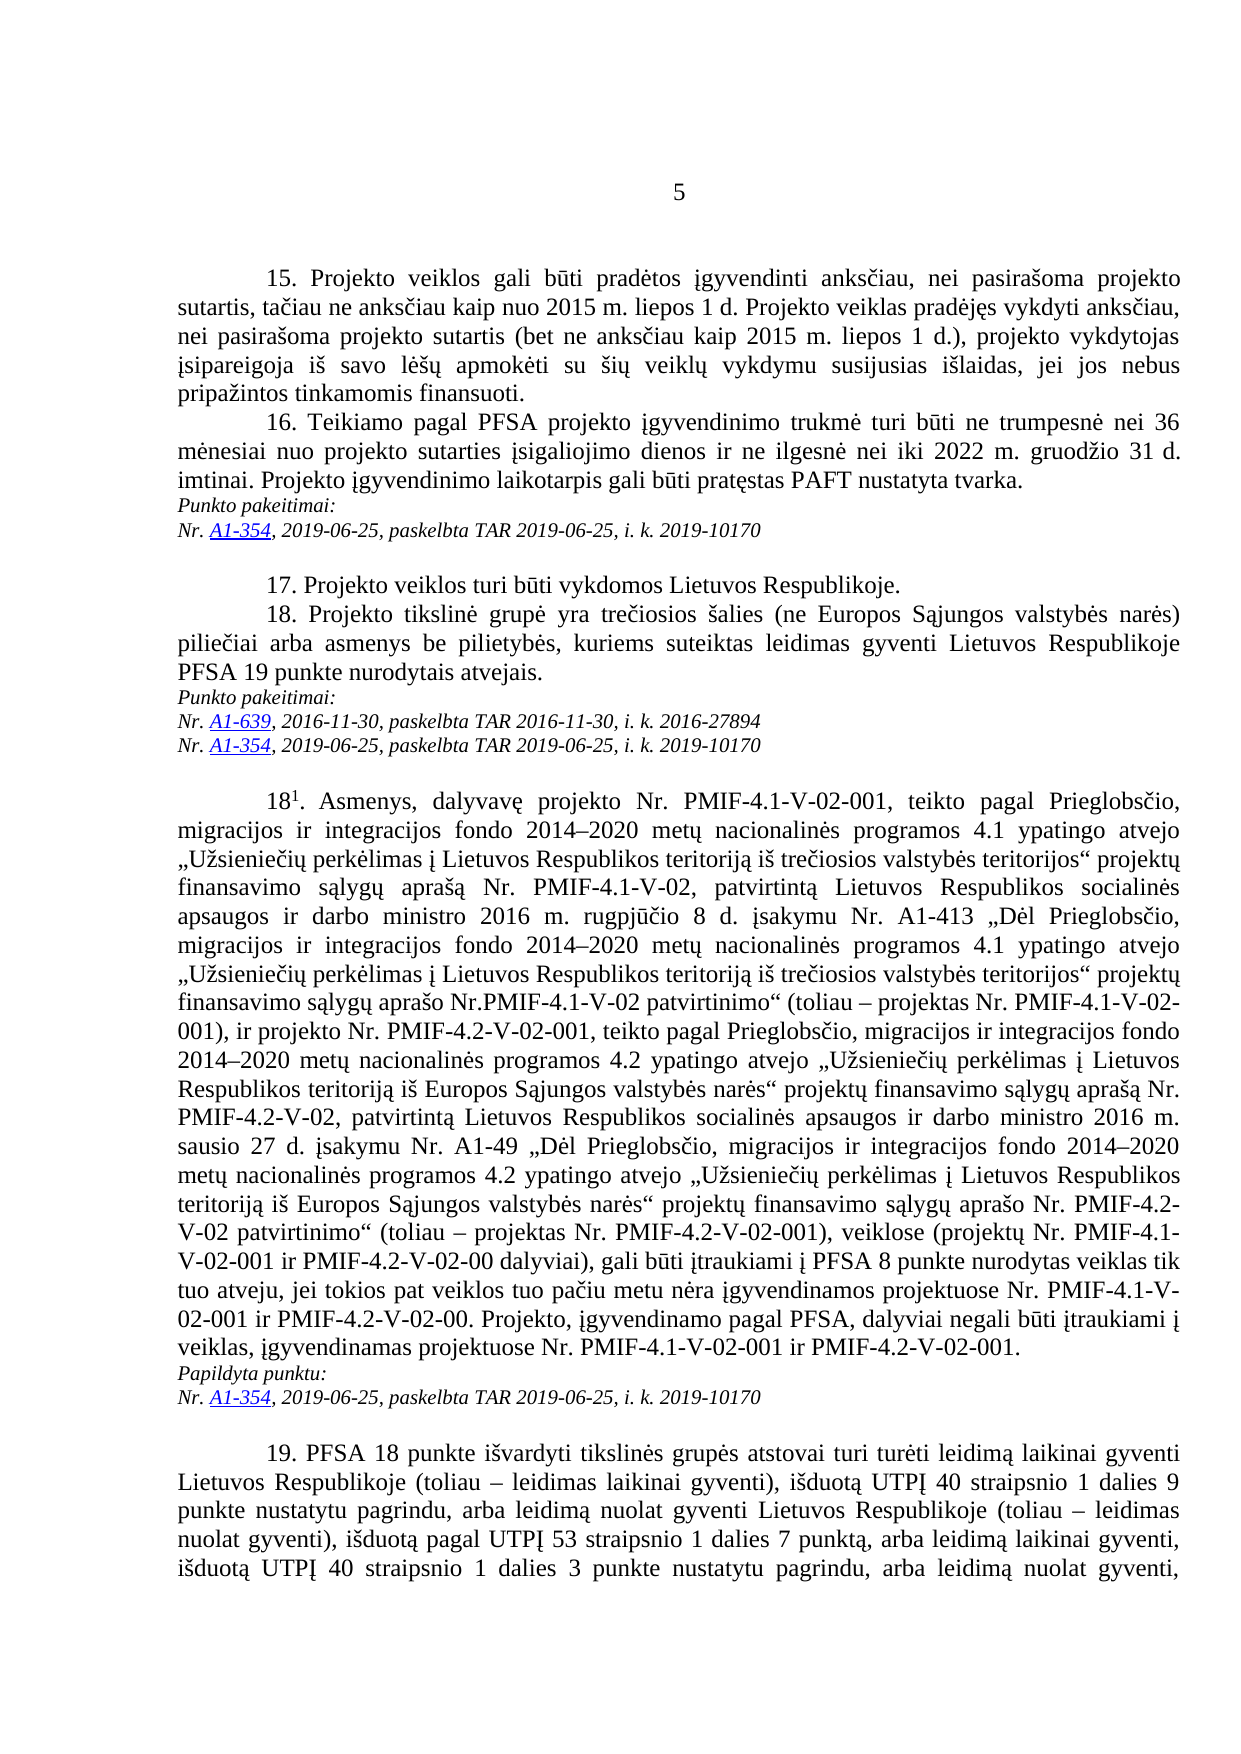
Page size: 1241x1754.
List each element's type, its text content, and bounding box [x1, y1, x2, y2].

text Papildyta punktu: [177, 1361, 1181, 1385]
text 17. Projekto veiklos turi būti vykdomos Lietuvos Respublikoje. [177, 570, 1181, 599]
text Nr. A1-354, 2019-06-25, paskelbta TAR 2019-06-25, i. k. 2019-10170 [177, 733, 1181, 757]
text 18. Projekto tikslinė grupė yra trečiosios šalies (ne Europos Sąjungos valstybės narės) piliečiai arba asmenys be pilietybės, kuriems suteiktas leidimas gyventi Lietuvos Respublikoje PFSA 19 punkte nurodytais atvejais. [177, 599, 1181, 685]
text Punkto pakeitimai: [177, 493, 1181, 517]
text 15. Projekto veiklos gali būti pradėtos įgyvendinti anksčiau, nei pasirašoma projekto sutartis, tačiau ne anksčiau kaip nuo 2015 m. liepos 1 d. Projekto veiklas pradėjęs vykdyti anksčiau, nei pasirašoma projekto sutartis (bet ne anksčiau kaip 2015 m. liepos 1 d.), projekto vykdytojas įsipareigoja iš savo lėšų apmokėti su šių veiklų vykdymu susijusias išlaidas, jei jos nebus pripažintos tinkamomis finansuoti. [177, 263, 1181, 407]
text Nr. A1-639, 2016-11-30, paskelbta TAR 2016-11-30, i. k. 2016-27894 [177, 709, 1181, 733]
text Nr. A1-354, 2019-06-25, paskelbta TAR 2019-06-25, i. k. 2019-10170 [177, 517, 1181, 542]
text 181. Asmenys, dalyvavę projekto Nr. PMIF-4.1-V-02-001, teikto pagal Prieglobsčio, migracijos ir integracijos fondo 2014–2020 metų nacionalinės programos 4.1 ypatingo atvejo „Užsieniečių perkėlimas į Lietuvos Respublikos teritoriją iš trečiosios valstybės teritorijos“ projektų finansavimo sąlygų aprašą Nr. PMIF-4.1-V-02, patvirtintą Lietuvos Respublikos socialinės apsaugos ir darbo ministro 2016 m. rugpjūčio 8 d. įsakymu Nr. A1-413 „Dėl Prieglobsčio, migracijos ir integracijos fondo 2014–2020 metų nacionalinės programos 4.1 ypatingo atvejo „Užsieniečių perkėlimas į Lietuvos Respublikos teritoriją iš trečiosios valstybės teritorijos“ projektų finansavimo sąlygų aprašo Nr.PMIF-4.1-V-02 patvirtinimo“ (toliau – projektas Nr. PMIF-4.1-V-02-001), ir projekto Nr. PMIF-4.2-V-02-001, teikto pagal Prieglobsčio, migracijos ir integracijos fondo 2014–2020 metų nacionalinės programos 4.2 ypatingo atvejo „Užsieniečių perkėlimas į Lietuvos Respublikos teritoriją iš Europos Sąjungos valstybės narės“ projektų finansavimo sąlygų aprašą Nr. PMIF-4.2-V-02, patvirtintą Lietuvos Respublikos socialinės apsaugos ir darbo ministro 2016 m. sausio 27 d. įsakymu Nr. A1-49 „Dėl Prieglobsčio, migracijos ir integracijos fondo 2014–2020 metų nacionalinės programos 4.2 ypatingo atvejo „Užsieniečių perkėlimas į Lietuvos Respublikos teritoriją iš Europos Sąjungos valstybės narės“ projektų finansavimo sąlygų aprašo Nr. PMIF-4.2-V-02 patvirtinimo“ (toliau – projektas Nr. PMIF-4.2-V-02-001), veiklose (projektų Nr. PMIF-4.1-V-02-001 ir PMIF-4.2-V-02-00 dalyviai), gali būti įtraukiami į PFSA 8 punkte nurodytas veiklas tik tuo atveju, jei tokios pat veiklos tuo pačiu metu nėra įgyvendinamos projektuose Nr. PMIF-4.1-V-02-001 ir PMIF-4.2-V-02-00. Projekto, įgyvendinamo pagal PFSA, dalyviai negali būti įtraukiami į veiklas, įgyvendinamas projektuose Nr. PMIF-4.1-V-02-001 ir PMIF-4.2-V-02-001. [177, 786, 1181, 1361]
text Punkto pakeitimai: [177, 685, 1181, 709]
text Nr. A1-354, 2019-06-25, paskelbta TAR 2019-06-25, i. k. 2019-10170 [177, 1385, 1181, 1409]
text 19. PFSA 18 punkte išvardyti tikslinės grupės atstovai turi turėti leidimą laikinai gyventi Lietuvos Respublikoje (toliau – leidimas laikinai gyventi), išduotą UTPĮ 40 straipsnio 1 dalies 9 punkte nustatytu pagrindu, arba leidimą nuolat gyventi Lietuvos Respublikoje (toliau – leidimas nuolat gyventi), išduotą pagal UTPĮ 53 straipsnio 1 dalies 7 punktą, arba leidimą laikinai gyventi, išduotą UTPĮ 40 straipsnio 1 dalies 3 punkte nustatytu pagrindu, arba leidimą nuolat gyventi, [177, 1438, 1181, 1582]
text 16. Teikiamo pagal PFSA projekto įgyvendinimo trukmė turi būti ne trumpesnė nei 36 mėnesiai nuo projekto sutarties įsigaliojimo dienos ir ne ilgesnė nei iki 2022 m. gruodžio 31 d. imtinai. Projekto įgyvendinimo laikotarpis gali būti pratęstas PAFT nustatyta tvarka. [177, 407, 1181, 493]
